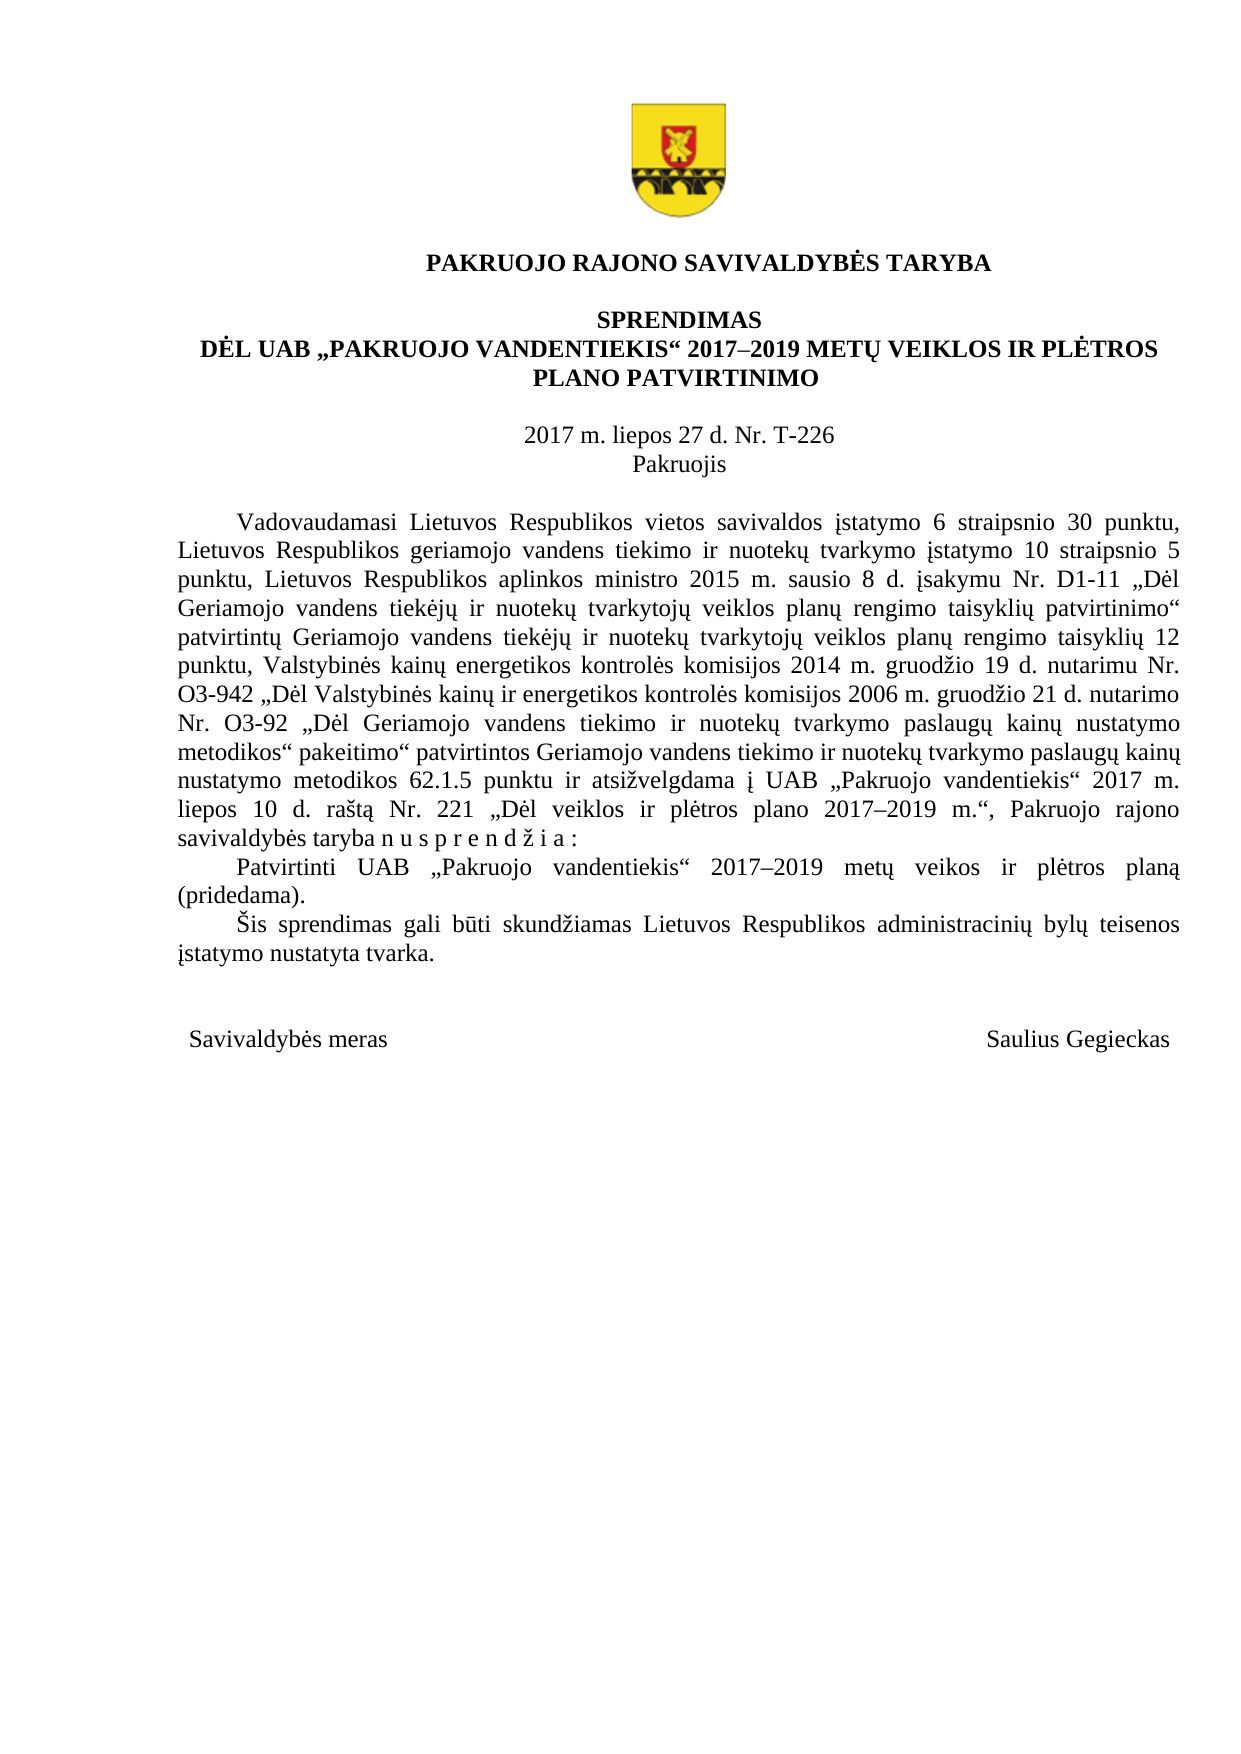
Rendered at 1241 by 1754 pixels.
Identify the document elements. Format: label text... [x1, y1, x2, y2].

table_header Saulius Gegieckas [680, 1024, 1181, 1053]
subtitle SPRENDIMAS [177, 306, 1181, 334]
text PAKRUOJO RAJONO SAVIVALDYBĖS TARYBA [177, 248, 1181, 277]
text DĖL UAB „PAKRUOJO VANDENTIEKIS“ 2017–2019 METŲ VEIKLOS IR PLĖTROS PLANO PATVIRTINIMO [177, 334, 1181, 392]
table_header Savivaldybės meras [177, 1024, 679, 1053]
text Patvirtinti UAB „Pakruojo vandentiekis“ 2017–2019 metų veikos ir plėtros planą (pridedama). [177, 852, 1181, 909]
text Vadovaudamasi Lietuvos Respublikos vietos savivaldos įstatymo 6 straipsnio 30 punktu, Lietuvos Respublikos geriamojo vandens tiekimo ir nuotekų tvarkymo įstatymo 10 straipsnio 5 punktu, Lietuvos Respublikos aplinkos ministro 2015 m. sausio 8 d. įsakymu Nr. D1-11 „Dėl Geriamojo vandens tiekėjų ir nuotekų tvarkytojų veiklos planų rengimo taisyklių patvirtinimo“ patvirtintų Geriamojo vandens tiekėjų ir nuotekų tvarkytojų veiklos planų rengimo taisyklių 12 punktu, Valstybinės kainų energetikos kontrolės komisijos 2014 m. gruodžio 19 d. nutarimu Nr. O3-942 „Dėl Valstybinės kainų ir energetikos kontrolės komisijos 2006 m. gruodžio 21 d. nutarimo Nr. O3-92 „Dėl Geriamojo vandens tiekimo ir nuotekų tvarkymo paslaugų kainų nustatymo metodikos“ pakeitimo“ patvirtintos Geriamojo vandens tiekimo ir nuotekų tvarkymo paslaugų kainų nustatymo metodikos 62.1.5 punktu ir atsižvelgdama į UAB „Pakruojo vandentiekis“ 2017 m. liepos 10 d. raštą Nr. 221 „Dėl veiklos ir plėtros plano 2017–2019 m.“, Pakruojo rajono savivaldybės taryba nusprendžia: [177, 507, 1181, 852]
text Šis sprendimas gali būti skundžiamas Lietuvos Respublikos administracinių bylų teisenos įstatymo nustatyta tvarka. [177, 909, 1181, 967]
text 2017 m. liepos 27 d. Nr. T-226 [177, 421, 1181, 449]
text Pakruojis [177, 449, 1181, 478]
